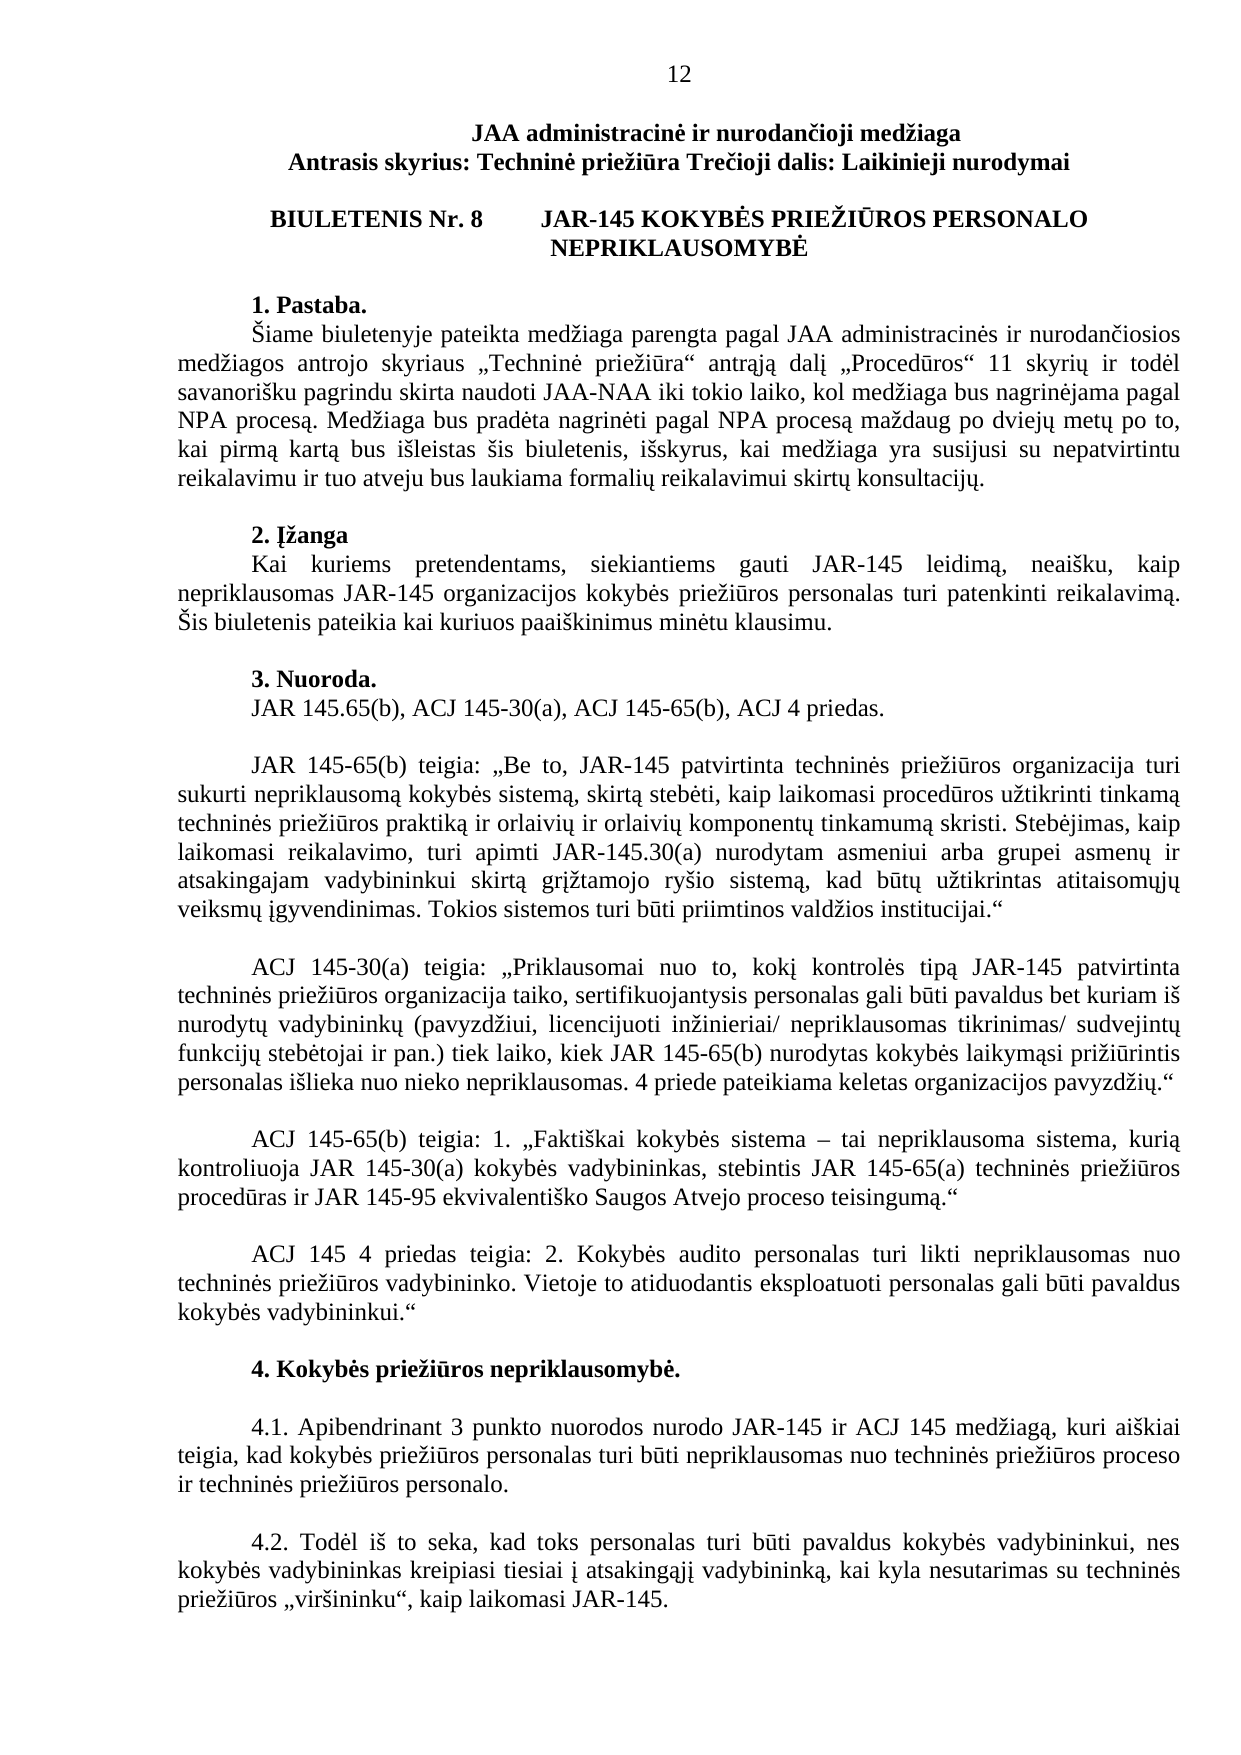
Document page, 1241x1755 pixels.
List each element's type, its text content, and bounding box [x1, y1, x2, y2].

text ACJ 145 4 priedas teigia: 2. Kokybės audito personalas turi likti nepriklausomas nuo techninės priežiūros vadybininko. Vietoje to atiduodantis eksploatuoti personalas gali būti pavaldus kokybės vadybininkui.“ [177, 1239, 1181, 1326]
text JAR 145.65(b), ACJ 145-30(a), ACJ 145-65(b), ACJ 4 priedas. [177, 693, 1181, 722]
text Antrasis skyrius: Techninė priežiūra Trečioji dalis: Laikinieji nurodymai [177, 147, 1181, 176]
text 2. Įžanga [177, 521, 1181, 549]
text JAA administracinė ir nurodančioji medžiaga [177, 118, 1181, 147]
text 4.1. Apibendrinant 3 punkto nuorodos nurodo JAR-145 ir ACJ 145 medžiagą, kuri aiškiai teigia, kad kokybės priežiūros personalas turi būti nepriklausomas nuo techninės priežiūros proceso ir techninės priežiūros personalo. [177, 1412, 1181, 1498]
text ACJ 145-65(b) teigia: 1. „Faktiškai kokybės sistema – tai nepriklausoma sistema, kurią kontroliuoja JAR 145-30(a) kokybės vadybininkas, stebintis JAR 145-65(a) techninės priežiūros procedūras ir JAR 145-95 ekvivalentiško Saugos Atvejo proceso teisingumą.“ [177, 1124, 1181, 1211]
text Kai kuriems pretendentams, siekiantiems gauti JAR-145 leidimą, neaišku, kaip nepriklausomas JAR-145 organizacijos kokybės priežiūros personalas turi patenkinti reikalavimą. Šis biuletenis pateikia kai kuriuos paaiškinimus minėtu klausimu. [177, 549, 1181, 636]
text BIULETENIS Nr. 8 JAR-145 KOKYBĖS PRIEŽIŪROS PERSONALO NEPRIKLAUSOMYBĖ [177, 204, 1181, 262]
text 1. Pastaba. [177, 291, 1181, 319]
text 4. Kokybės priežiūros nepriklausomybė. [177, 1354, 1181, 1383]
text JAR 145-65(b) teigia: „Be to, JAR-145 patvirtinta techninės priežiūros organizacija turi sukurti nepriklausomą kokybės sistemą, skirtą stebėti, kaip laikomasi procedūros užtikrinti tinkamą techninės priežiūros praktiką ir orlaivių ir orlaivių komponentų tinkamumą skristi. Stebėjimas, kaip laikomasi reikalavimo, turi apimti JAR-145.30(a) nurodytam asmeniui arba grupei asmenų ir atsakingajam vadybininkui skirtą grįžtamojo ryšio sistemą, kad būtų užtikrintas atitaisomųjų veiksmų įgyvendinimas. Tokios sistemos turi būti priimtinos valdžios institucijai.“ [177, 751, 1181, 923]
text Šiame biuletenyje pateikta medžiaga parengta pagal JAA administracinės ir nurodančiosios medžiagos antrojo skyriaus „Techninė priežiūra“ antrąją dalį „Procedūros“ 11 skyrių ir todėl savanorišku pagrindu skirta naudoti JAA-NAA iki tokio laiko, kol medžiaga bus nagrinėjama pagal NPA procesą. Medžiaga bus pradėta nagrinėti pagal NPA procesą maždaug po dviejų metų po to, kai pirmą kartą bus išleistas šis biuletenis, išskyrus, kai medžiaga yra susijusi su nepatvirtintu reikalavimu ir tuo atveju bus laukiama formalių reikalavimui skirtų konsultacijų. [177, 319, 1181, 492]
text ACJ 145-30(a) teigia: „Priklausomai nuo to, kokį kontrolės tipą JAR-145 patvirtinta techninės priežiūros organizacija taiko, sertifikuojantysis personalas gali būti pavaldus bet kuriam iš nurodytų vadybininkų (pavyzdžiui, licencijuoti inžinieriai/ nepriklausomas tikrinimas/ sudvejintų funkcijų stebėtojai ir pan.) tiek laiko, kiek JAR 145-65(b) nurodytas kokybės laikymąsi prižiūrintis personalas išlieka nuo nieko nepriklausomas. 4 priede pateikiama keletas organizacijos pavyzdžių.“ [177, 952, 1181, 1096]
text 4.2. Todėl iš to seka, kad toks personalas turi būti pavaldus kokybės vadybininkui, nes kokybės vadybininkas kreipiasi tiesiai į atsakingąjį vadybininką, kai kyla nesutarimas su techninės priežiūros „viršininku“, kaip laikomasi JAR-145. [177, 1527, 1181, 1613]
text 3. Nuoroda. [177, 664, 1181, 693]
